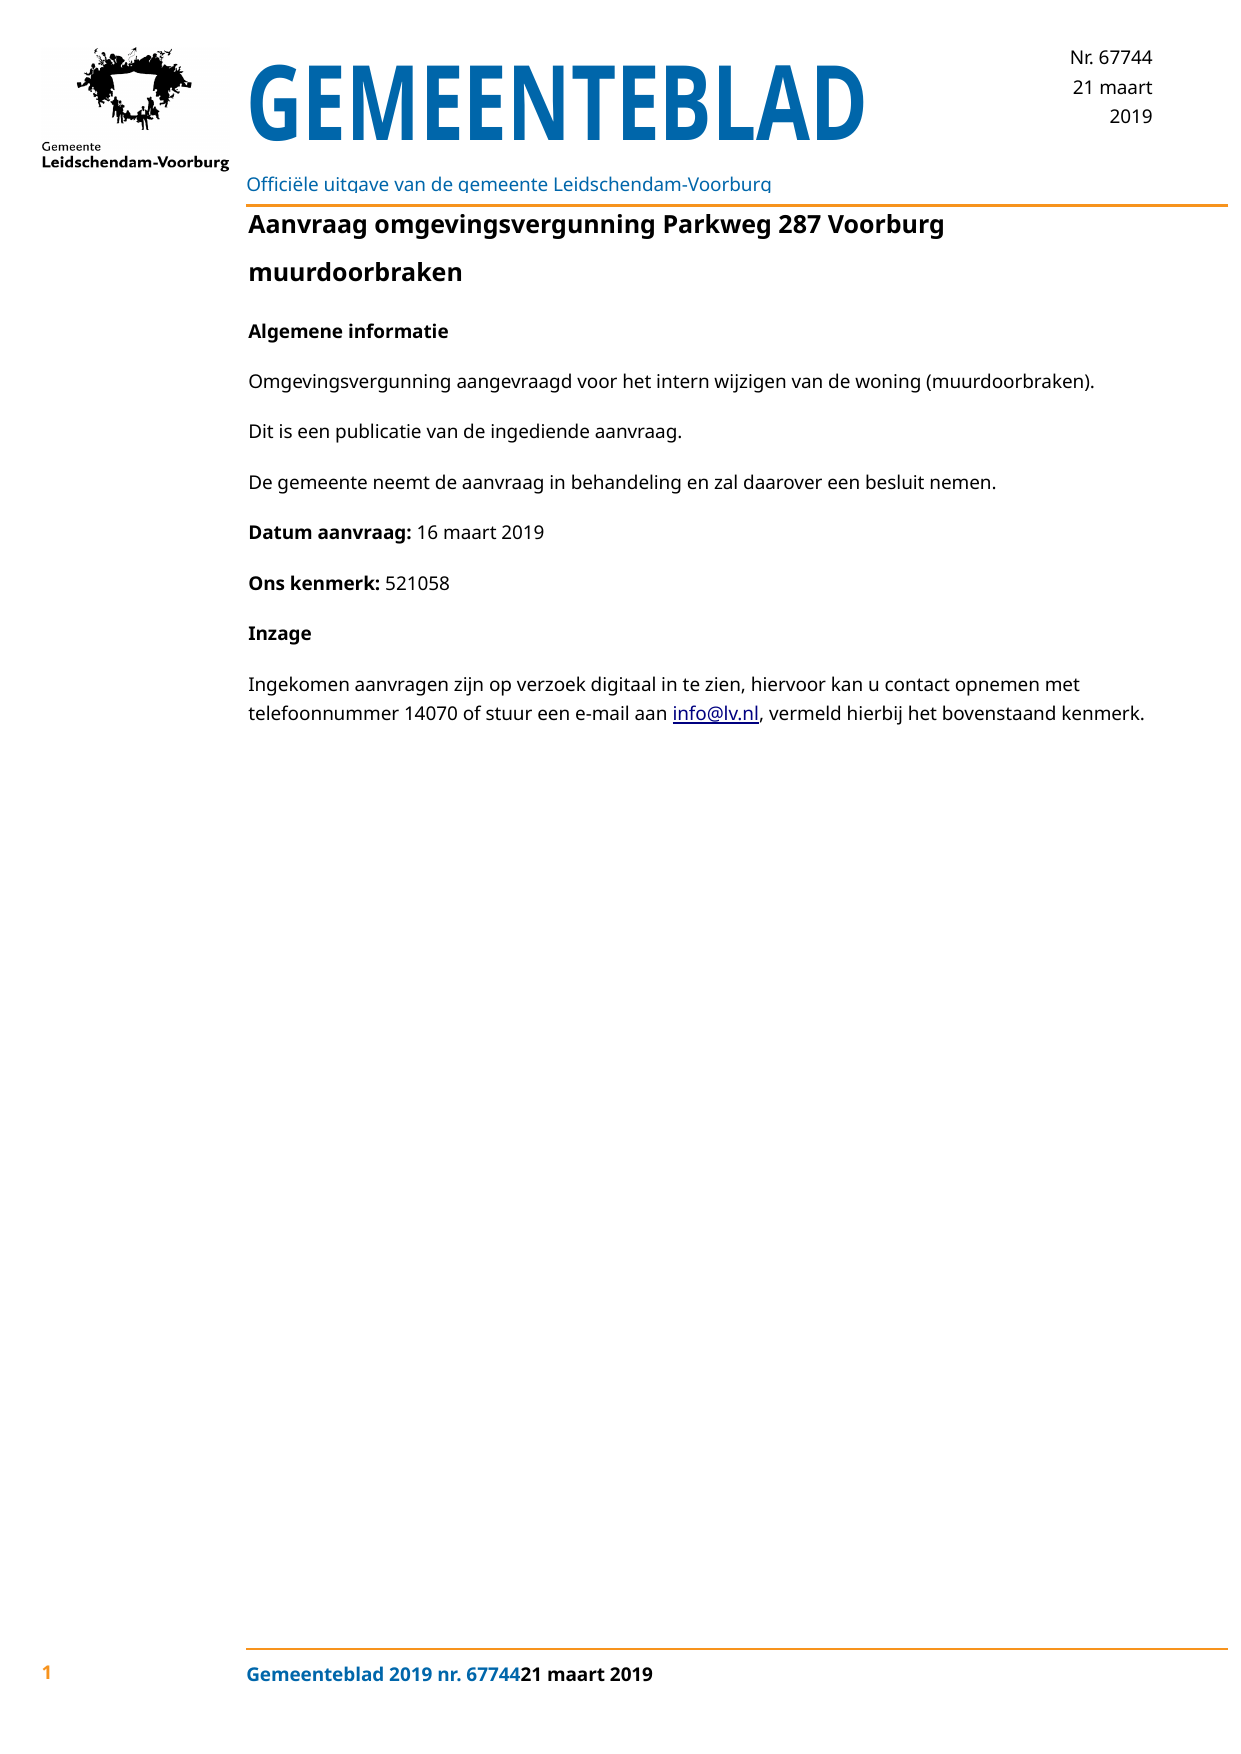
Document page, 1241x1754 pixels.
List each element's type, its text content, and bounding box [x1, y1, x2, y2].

text De gemeente neemt de aanvraag in behandeling en zal daarover een besluit nemen. [248, 469, 1152, 495]
text Aanvraag omgevingsvergunning Parkweg 287 Voorburg muurdoorbraken [248, 207, 1152, 288]
text Inzage [248, 620, 1152, 646]
picture [41, 47, 231, 172]
text Algemene informatie [248, 318, 1152, 344]
text Datum aanvraag: 16 maart 2019 [248, 519, 1152, 545]
text Dit is een publicatie van de ingediende aanvraag. [248, 419, 1152, 444]
text Ons kenmerk: 521058 [248, 570, 1152, 596]
text Omgevingsvergunning aangevraagd voor het intern wijzigen van de woning (muurdoorbraken). [248, 368, 1152, 394]
text Ingekomen aanvragen zijn op verzoek digitaal in te zien, hiervoor kan u contact opnemen met telefoonnummer 14070 of stuur een e-mail aan info@lv.nl, vermeld hierbij het bovenstaand kenmerk. [248, 671, 1152, 726]
